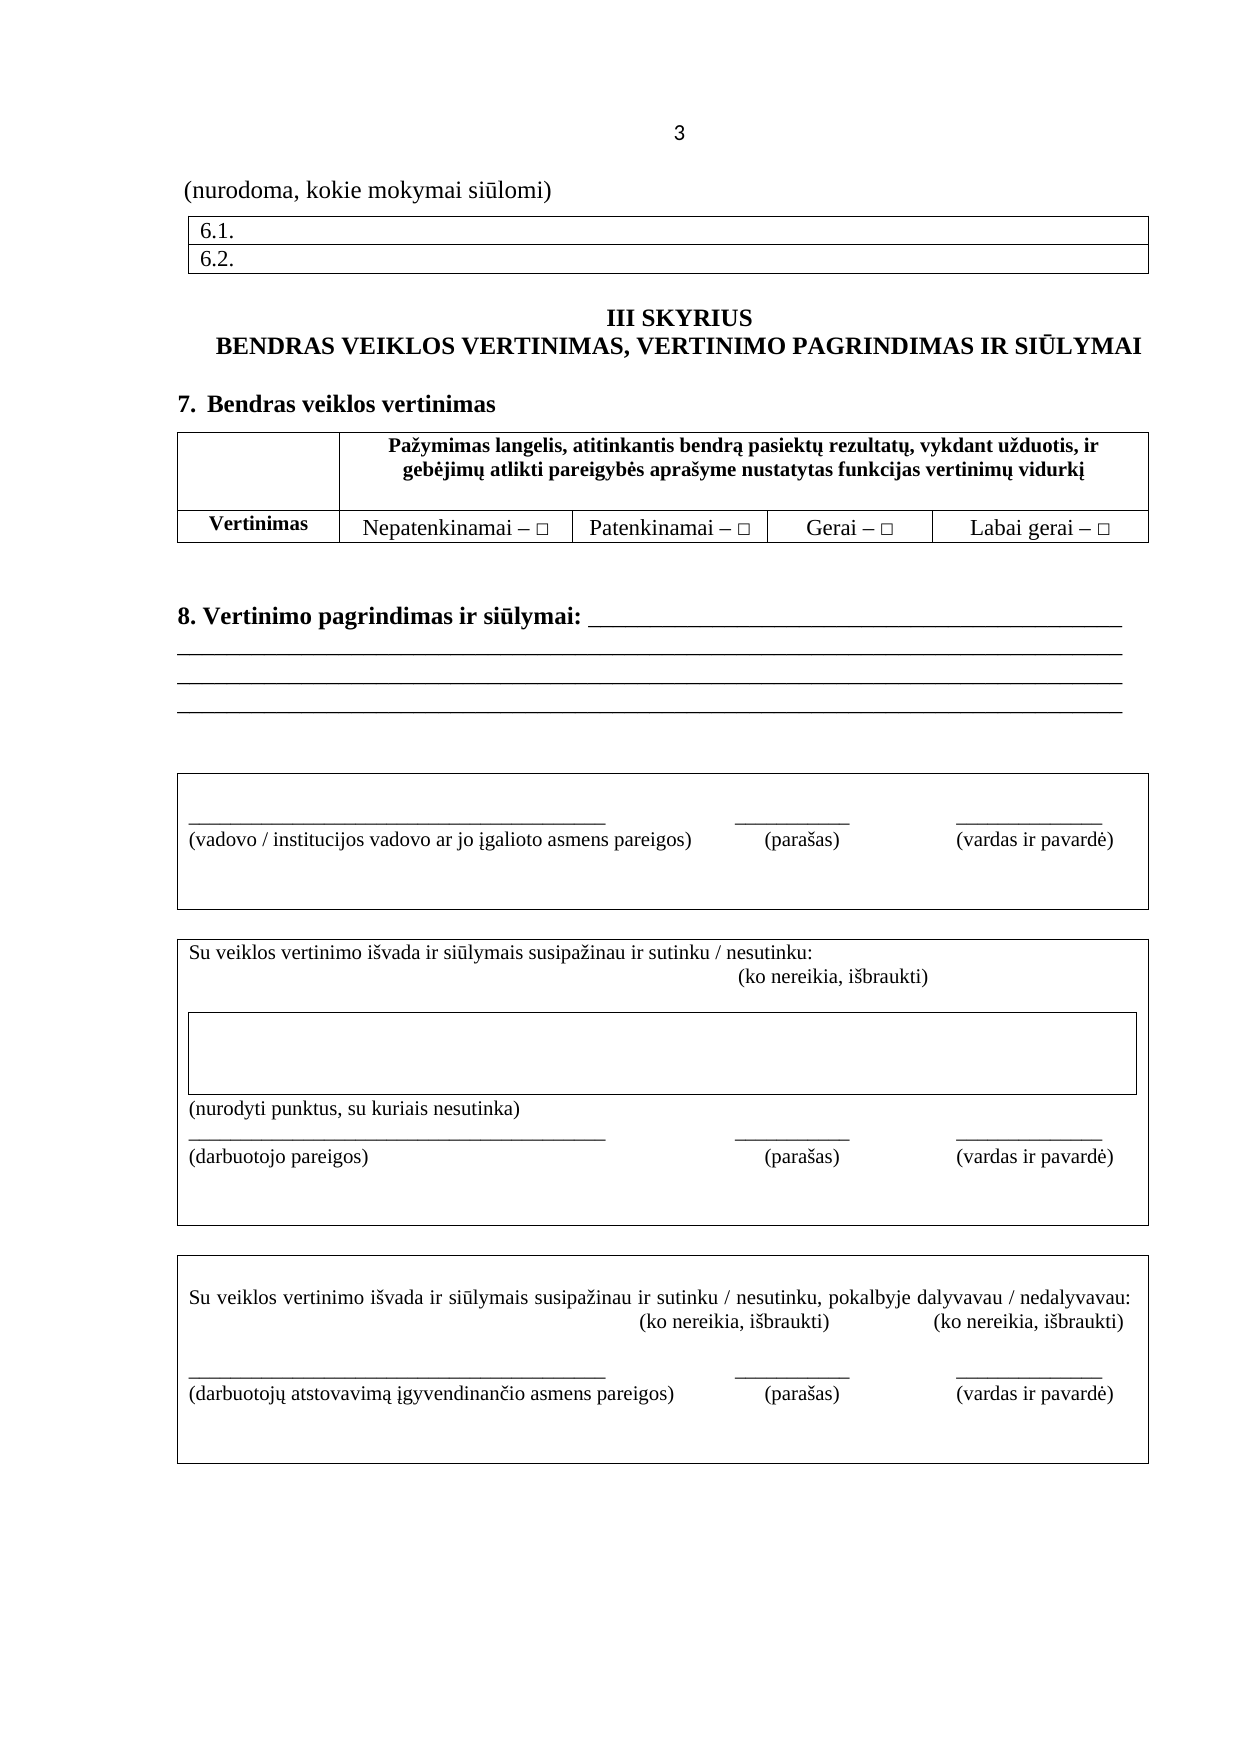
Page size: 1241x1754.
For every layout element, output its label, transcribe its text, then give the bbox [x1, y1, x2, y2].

text 7. Bendras veiklos vertinimas [177, 389, 1181, 418]
table_cell Gerai – ☐ [768, 511, 932, 542]
table_header [178, 433, 339, 510]
table_header [189, 1013, 1136, 1094]
table_header Su veiklos vertinimo išvada ir siūlymais susipažinau ir sutinku / nesutinku: (ko nereikia, išbraukti) (nurodyti punktus, su kuriais nesutinka) ________________________________________ ___________ ______________ (darbuotojo pareigos) (parašas) (vardas ir pavardė) [178, 940, 1148, 1225]
table_header Su veiklos vertinimo išvada ir siūlymais susipažinau ir sutinku / nesutinku, pokalbyje dalyvavau / nedalyvavau: (ko nereikia, išbraukti) (ko nereikia, išbraukti) ________________________________________ ___________ ______________ (darbuotojų atstovavimą įgyvendinančio asmens pareigos) (parašas) (vardas ir pavardė) [178, 1256, 1148, 1462]
text BENDRAS VEIKLOS VERTINIMAS, VERTINIMO PAGRINDIMAS IR SIŪLYMAI [177, 331, 1181, 360]
table_cell Vertinimas [178, 511, 339, 542]
text (nurodoma, kokie mokymai siūlomi) [177, 175, 1181, 204]
table_cell Nepatenkinamai – ☐ [340, 511, 572, 542]
table_header Pažymimas langelis, atitinkantis bendrą pasiektų rezultatų, vykdant užduotis, ir gebėjimų atlikti pareigybės aprašyme nustatytas funkcijas vertinimų vidurkį [340, 433, 1148, 510]
text 8. Vertinimo pagrindimas ir siūlymai: [177, 601, 1181, 629]
table_header ________________________________________ ___________ ______________ (vadovo / institucijos vadovo ar jo įgalioto asmens pareigos) (parašas) (vardas ir pavardė) [178, 774, 1148, 909]
table_cell Patenkinamai – ☐ [573, 511, 767, 542]
text III SKYRIUS [177, 303, 1181, 331]
table_cell 6.2. [189, 245, 1148, 273]
table_header 6.1. [189, 217, 1148, 244]
table_cell Labai gerai – ☐ [933, 511, 1148, 542]
